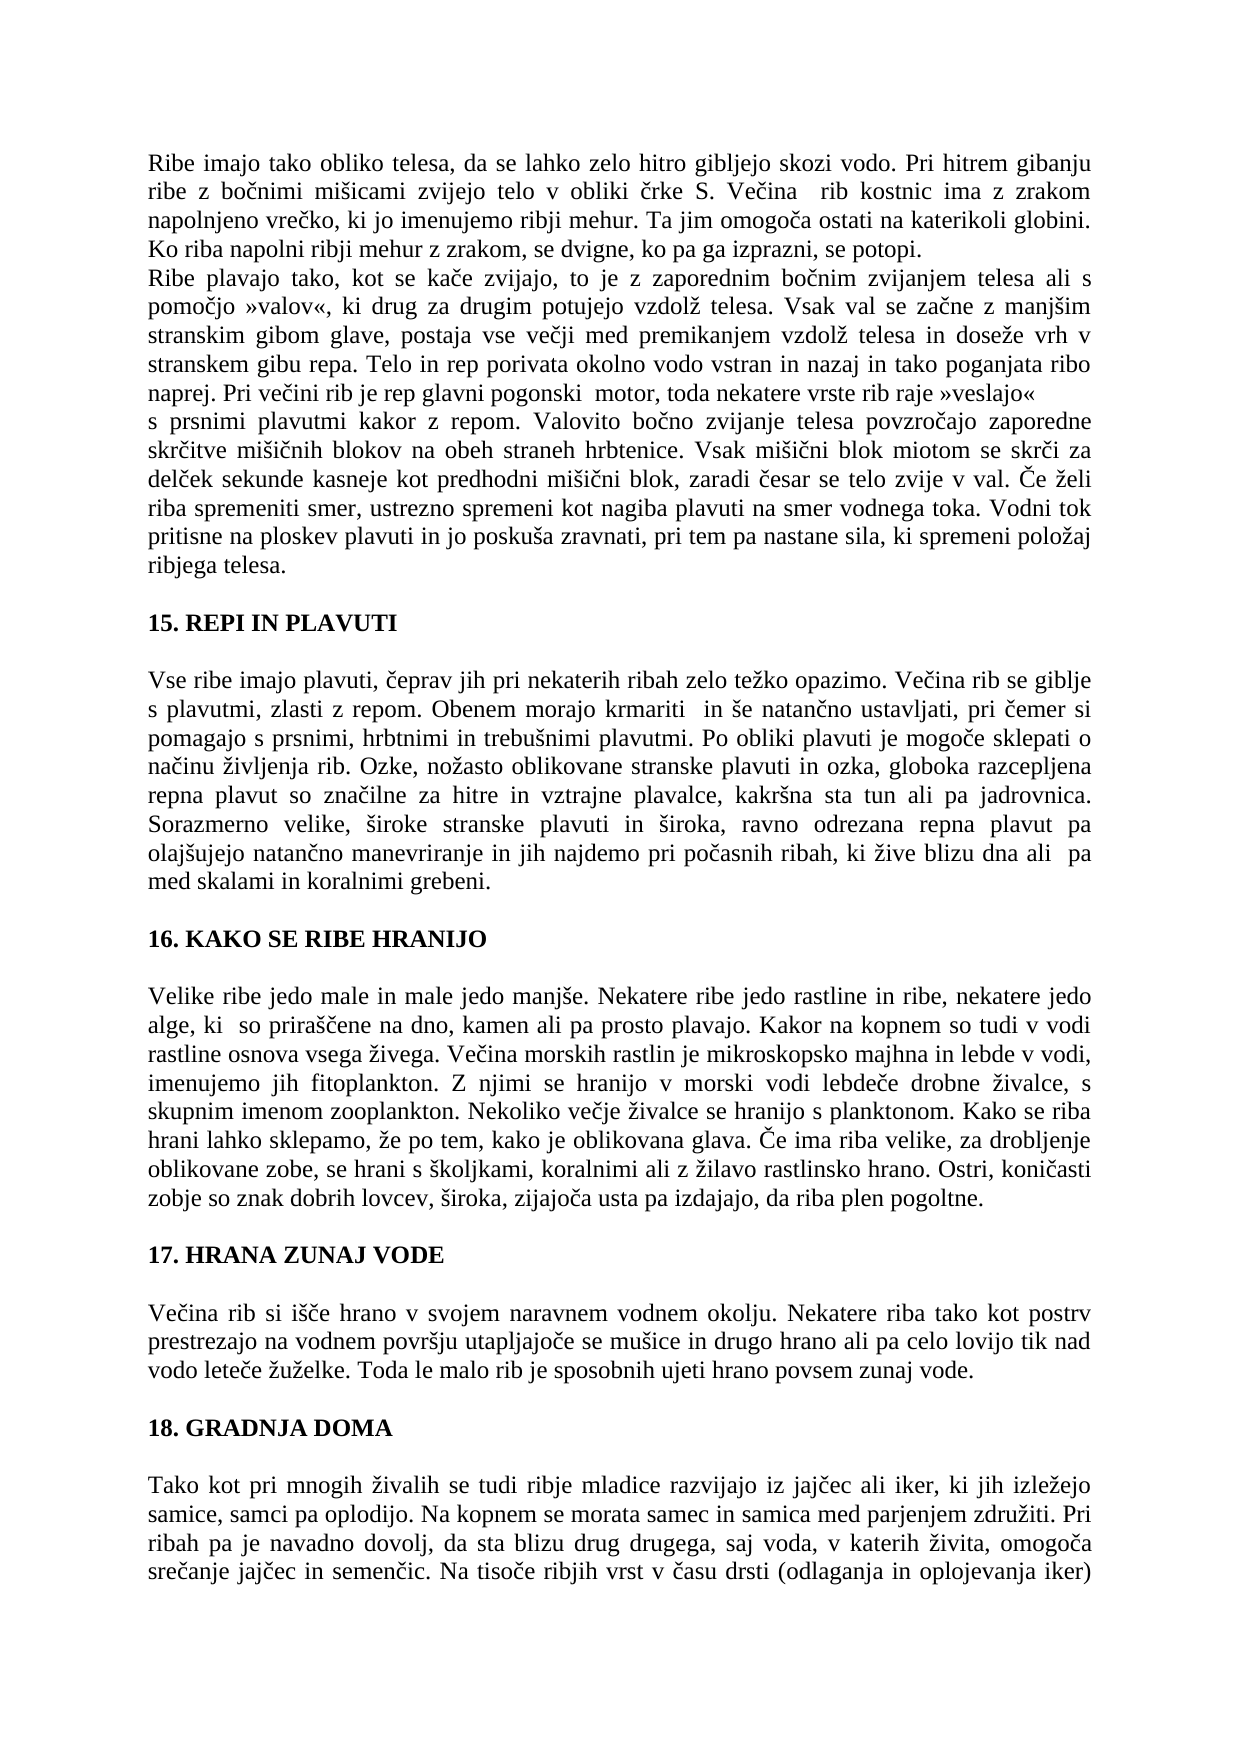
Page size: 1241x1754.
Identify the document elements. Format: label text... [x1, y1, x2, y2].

text Tako kot pri mnogih živalih se tudi ribje mladice razvijajo iz jajčec ali iker, ki jih izležejo samice, samci pa oplodijo. Na kopnem se morata samec in samica med parjenjem združiti. Pri ribah pa je navadno dovolj, da sta blizu drug drugega, saj voda, v katerih živita, omogoča srečanje jajčec in semenčic. Na tisoče ribjih vrst v času drsti (odlaganja in oplojevanja iker) [148, 1470, 1093, 1585]
text Vse ribe imajo plavuti, čeprav jih pri nekaterih ribah zelo težko opazimo. Večina rib se giblje s plavutmi, zlasti z repom. Obenem morajo krmariti in še natančno ustavljati, pri čemer si pomagajo s prsnimi, hrbtnimi in trebušnimi plavutmi. Po obliki plavuti je mogoče sklepati o načinu življenja rib. Ozke, nožasto oblikovane stranske plavuti in ozka, globoka razcepljena repna plavut so značilne za hitre in vztrajne plavalce, kakršna sta tun ali pa jadrovnica. Sorazmerno velike, široke stranske plavuti in široka, ravno odrezana repna plavut pa olajšujejo natančno manevriranje in jih najdemo pri počasnih ribah, ki žive blizu dna ali pa med skalami in koralnimi grebeni. [148, 665, 1093, 895]
text 15. REPI IN PLAVUTI [148, 608, 1093, 636]
text Ribe plavajo tako, kot se kače zvijajo, to je z zaporednim bočnim zvijanjem telesa ali s pomočjo »valov«, ki drug za drugim potujejo vzdolž telesa. Vsak val se začne z manjšim stranskim gibom glave, postaja vse večji med premikanjem vzdolž telesa in doseže vrh v stranskem gibu repa. Telo in rep porivata okolno vodo vstran in nazaj in tako poganjata ribo naprej. Pri večini rib je rep glavni pogonski motor, toda nekatere vrste rib raje »veslajo« [148, 263, 1093, 406]
text 16. KAKO SE RIBE HRANIJO [148, 924, 1093, 953]
text 17. HRANA ZUNAJ VODE [148, 1240, 1093, 1269]
text s prsnimi plavutmi kakor z repom. Valovito bočno zvijanje telesa povzročajo zaporedne skrčitve mišičnih blokov na obeh straneh hrbtenice. Vsak mišični blok miotom se skrči za delček sekunde kasneje kot predhodni mišični blok, zaradi česar se telo zvije v val. Če želi riba spremeniti smer, ustrezno spremeni kot nagiba plavuti na smer vodnega toka. Vodni tok pritisne na ploskev plavuti in jo poskuša zravnati, pri tem pa nastane sila, ki spremeni položaj ribjega telesa. [148, 406, 1093, 579]
text Večina rib si išče hrano v svojem naravnem vodnem okolju. Nekatere riba tako kot postrv prestrezajo na vodnem površju utapljajoče se mušice in drugo hrano ali pa celo lovijo tik nad vodo leteče žuželke. Toda le malo rib je sposobnih ujeti hrano povsem zunaj vode. [148, 1298, 1093, 1384]
text Velike ribe jedo male in male jedo manjše. Nekatere ribe jedo rastline in ribe, nekatere jedo alge, ki so priraščene na dno, kamen ali pa prosto plavajo. Kakor na kopnem so tudi v vodi rastline osnova vsega živega. Večina morskih rastlin je mikroskopsko majhna in lebde v vodi, imenujemo jih fitoplankton. Z njimi se hranijo v morski vodi lebdeče drobne živalce, s skupnim imenom zooplankton. Nekoliko večje živalce se hranijo s planktonom. Kako se riba hrani lahko sklepamo, že po tem, kako je oblikovana glava. Če ima riba velike, za drobljenje oblikovane zobe, se hrani s školjkami, koralnimi ali z žilavo rastlinsko hrano. Ostri, koničasti zobje so znak dobrih lovcev, široka, zijajoča usta pa izdajajo, da riba plen pogoltne. [148, 981, 1093, 1211]
text 18. GRADNJA DOMA [148, 1413, 1093, 1441]
text Ribe imajo tako obliko telesa, da se lahko zelo hitro gibljejo skozi vodo. Pri hitrem gibanju ribe z bočnimi mišicami zvijejo telo v obliki črke S. Večina rib kostnic ima z zrakom napolnjeno vrečko, ki jo imenujemo ribji mehur. Ta jim omogoča ostati na katerikoli globini. Ko riba napolni ribji mehur z zrakom, se dvigne, ko pa ga izprazni, se potopi. [148, 148, 1093, 263]
